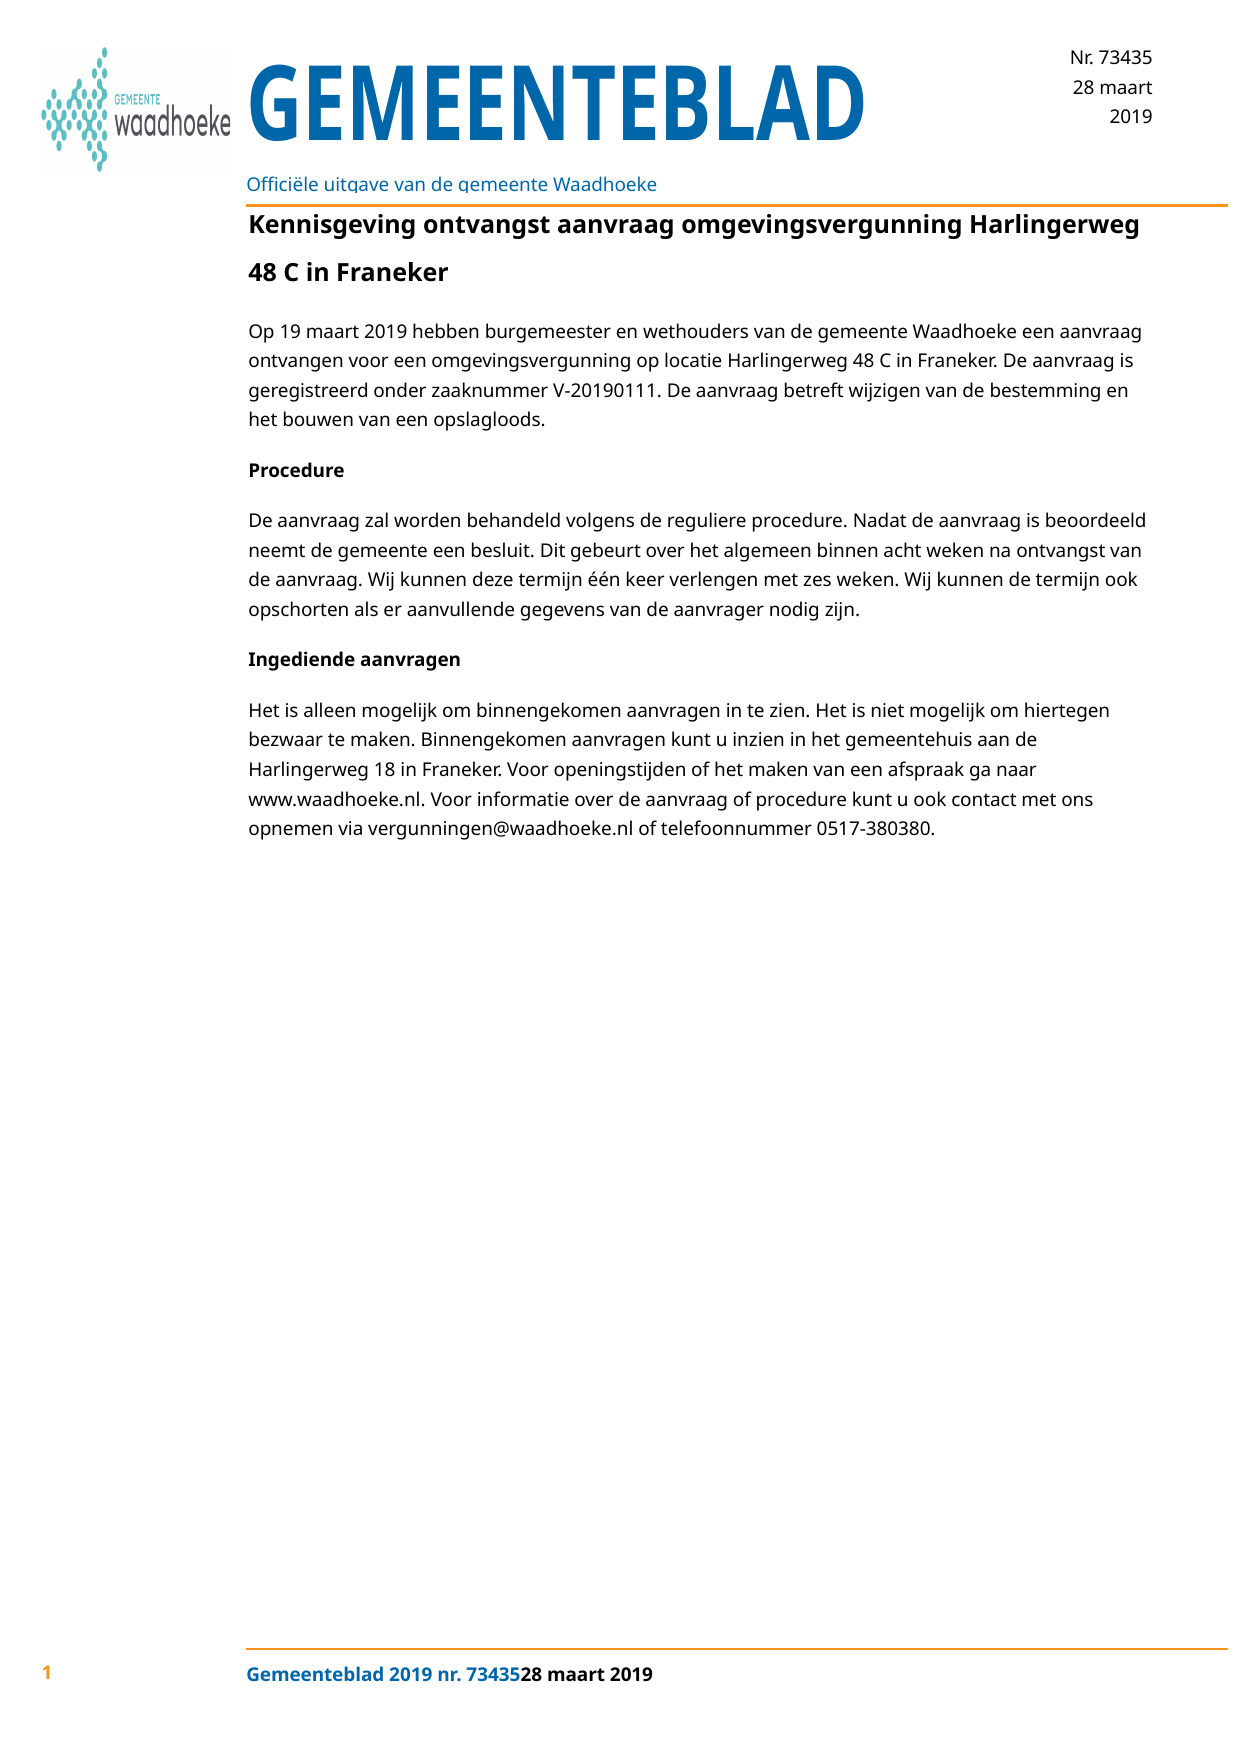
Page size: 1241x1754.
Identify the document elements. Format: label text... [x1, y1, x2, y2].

text De aanvraag zal worden behandeld volgens de reguliere procedure. Nadat de aanvraag is beoordeeld neemt de gemeente een besluit. Dit gebeurt over het algemeen binnen acht weken na ontvangst van de aanvraag. Wij kunnen deze termijn één keer verlengen met zes weken. Wij kunnen de termijn ook opschorten als er aanvullende gegevens van de aanvrager nodig zijn. [248, 507, 1152, 622]
text Ingediende aanvragen [248, 647, 1152, 672]
picture [41, 47, 231, 172]
text Op 19 maart 2019 hebben burgemeester en wethouders van de gemeente Waadhoeke een aanvraag ontvangen voor een omgevingsvergunning op locatie Harlingerweg 48 C in Franeker. De aanvraag is geregistreerd onder zaaknummer V-20190111. De aanvraag betreft wijzigen van de bestemming en het bouwen van een opslagloods. [248, 318, 1152, 432]
text Het is alleen mogelijk om binnengekomen aanvragen in te zien. Het is niet mogelijk om hiertegen bezwaar te maken. Binnengekomen aanvragen kunt u inzien in het gemeentehuis aan de Harlingerweg 18 in Franeker. Voor openingstijden of het maken van een afspraak ga naar www.waadhoeke.nl. Voor informatie over de aanvraag of procedure kunt u ook contact met ons opnemen via vergunningen@waadhoeke.nl of telefoonnummer 0517-380380. [248, 697, 1152, 841]
text Procedure [248, 457, 1152, 483]
text Kennisgeving ontvangst aanvraag omgevingsvergunning Harlingerweg 48 C in Franeker [248, 207, 1152, 288]
